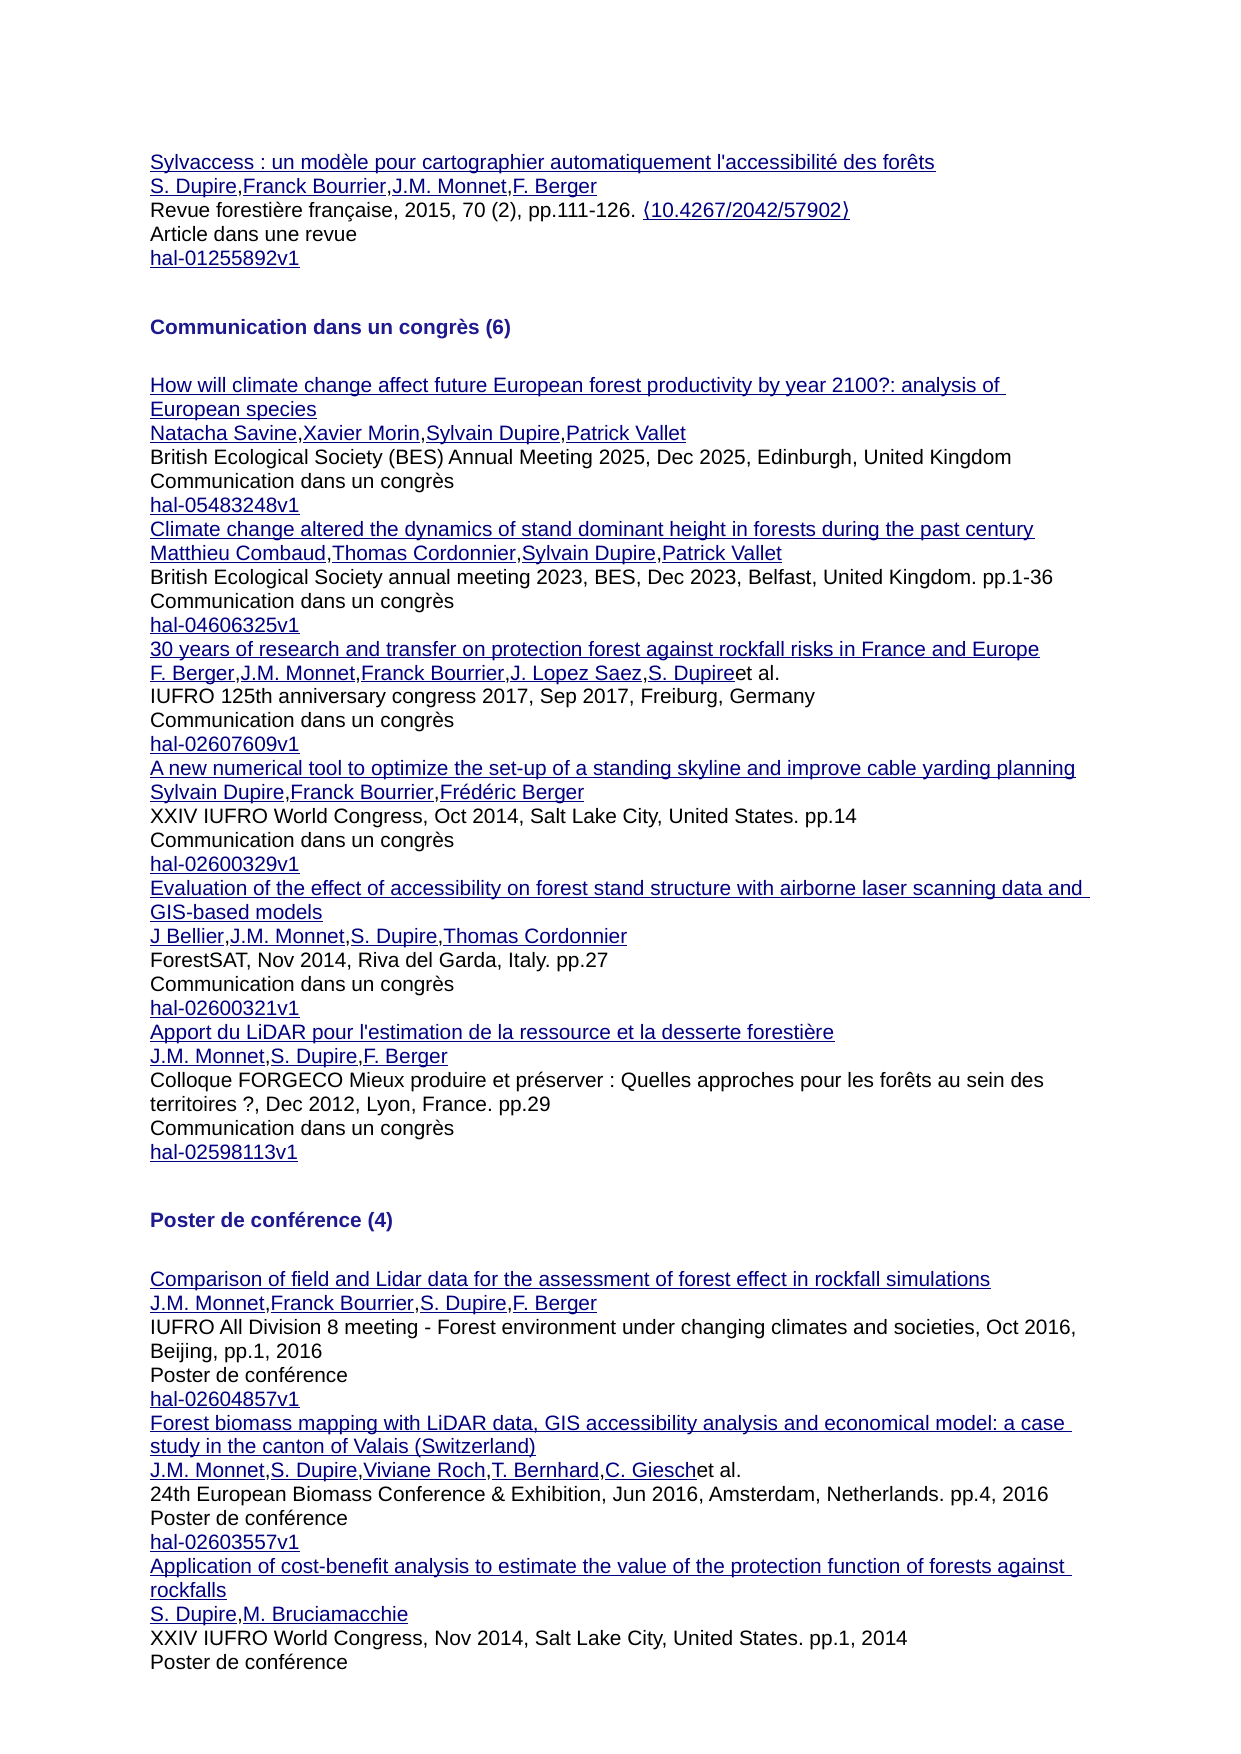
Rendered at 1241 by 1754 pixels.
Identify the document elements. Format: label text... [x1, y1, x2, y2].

table_cell GIS-based models J Bellier,J.M. Monnet,S. Dupire,Thomas Cordonnier ForestSAT, Nov 2014, Riva del Garda, Italy. pp.27 Communication dans un congrès hal-02600321v1 [150, 898, 1090, 1020]
subtitle Poster de conférence (4) [150, 1208, 1090, 1232]
table_cell Climate change altered the dynamics of stand dominant height in forests during the past century Matthieu Combaud,Thomas Cordonnier,Sylvain Dupire,Patrick Vallet British Ecological Society annual meeting 2023, BES, Dec 2023, Belfast, United Kingdom. pp.1-36 Communication dans un congrès hal-04606325v1 [150, 517, 1090, 636]
table_header Comparison of field and Lidar data for the assessment of forest effect in rockfall simulations J.M. Monnet,Franck Bourrier,S. Dupire,F. Berger IUFRO All Division 8 meeting - Forest environment under changing climates and societies, Oct 2016, Beijing, pp.1, 2016 Poster de conférence hal-02604857v1 [150, 1267, 1090, 1410]
table_cell Sylvaccess : un modèle pour cartographier automatiquement l'accessibilité des forêts S. Dupire,Franck Bourrier,J.M. Monnet,F. Berger Revue forestière française, 2015, 70 (2), pp.111-126. ⟨10.4267/2042/57902⟩ Article dans une revue hal-01255892v1 [150, 150, 1090, 270]
table_cell 30 years of research and transfer on protection forest against rockfall risks in France and Europe F. Berger,J.M. Monnet,Franck Bourrier,J. Lopez Saez,S. Dupireet al. IUFRO 125th anniversary congress 2017, Sep 2017, Freiburg, Germany Communication dans un congrès hal-02607609v1 [150, 636, 1090, 756]
table_cell Application of cost-benefit analysis to estimate the value of the protection function of forests against rockfalls S. Dupire,M. Bruciamacchie XXIV IUFRO World Congress, Nov 2014, Salt Lake City, United States. pp.1, 2014 Poster de conférence [150, 1554, 1090, 1674]
table_header How will climate change affect future European forest productivity by year 2100?: analysis of European species Natacha Savine,Xavier Morin,Sylvain Dupire,Patrick Vallet British Ecological Society (BES) Annual Meeting 2025, Dec 2025, Edinburgh, United Kingdom Communication dans un congrès hal-05483248v1 [150, 373, 1090, 517]
subtitle Communication dans un congrès (6) [150, 314, 1090, 338]
table_cell Apport du LiDAR pour l'estimation de la ressource et la desserte forestière J.M. Monnet,S. Dupire,F. Berger Colloque FORGECO Mieux produire et préserver : Quelles approches pour les forêts au sein des territoires ?, Dec 2012, Lyon, France. pp.29 Communication dans un congrès hal-02598113v1 [150, 1020, 1090, 1163]
table_cell A new numerical tool to optimize the set-up of a standing skyline and improve cable yarding planning Sylvain Dupire,Franck Bourrier,Frédéric Berger XXIV IUFRO World Congress, Oct 2014, Salt Lake City, United States. pp.14 Communication dans un congrès hal-02600329v1 [150, 756, 1090, 876]
table_cell Forest biomass mapping with LiDAR data, GIS accessibility analysis and economical model: a case study in the canton of Valais (Switzerland) J.M. Monnet,S. Dupire,Viviane Roch,T. Bernhard,C. Gieschet al. 24th European Biomass Conference & Exhibition, Jun 2016, Amsterdam, Netherlands. pp.4, 2016 Poster de conférence hal-02603557v1 [150, 1410, 1090, 1554]
table_cell Evaluation of the effect of accessibility on forest stand structure with airborne laser scanning data and [150, 876, 1090, 897]
